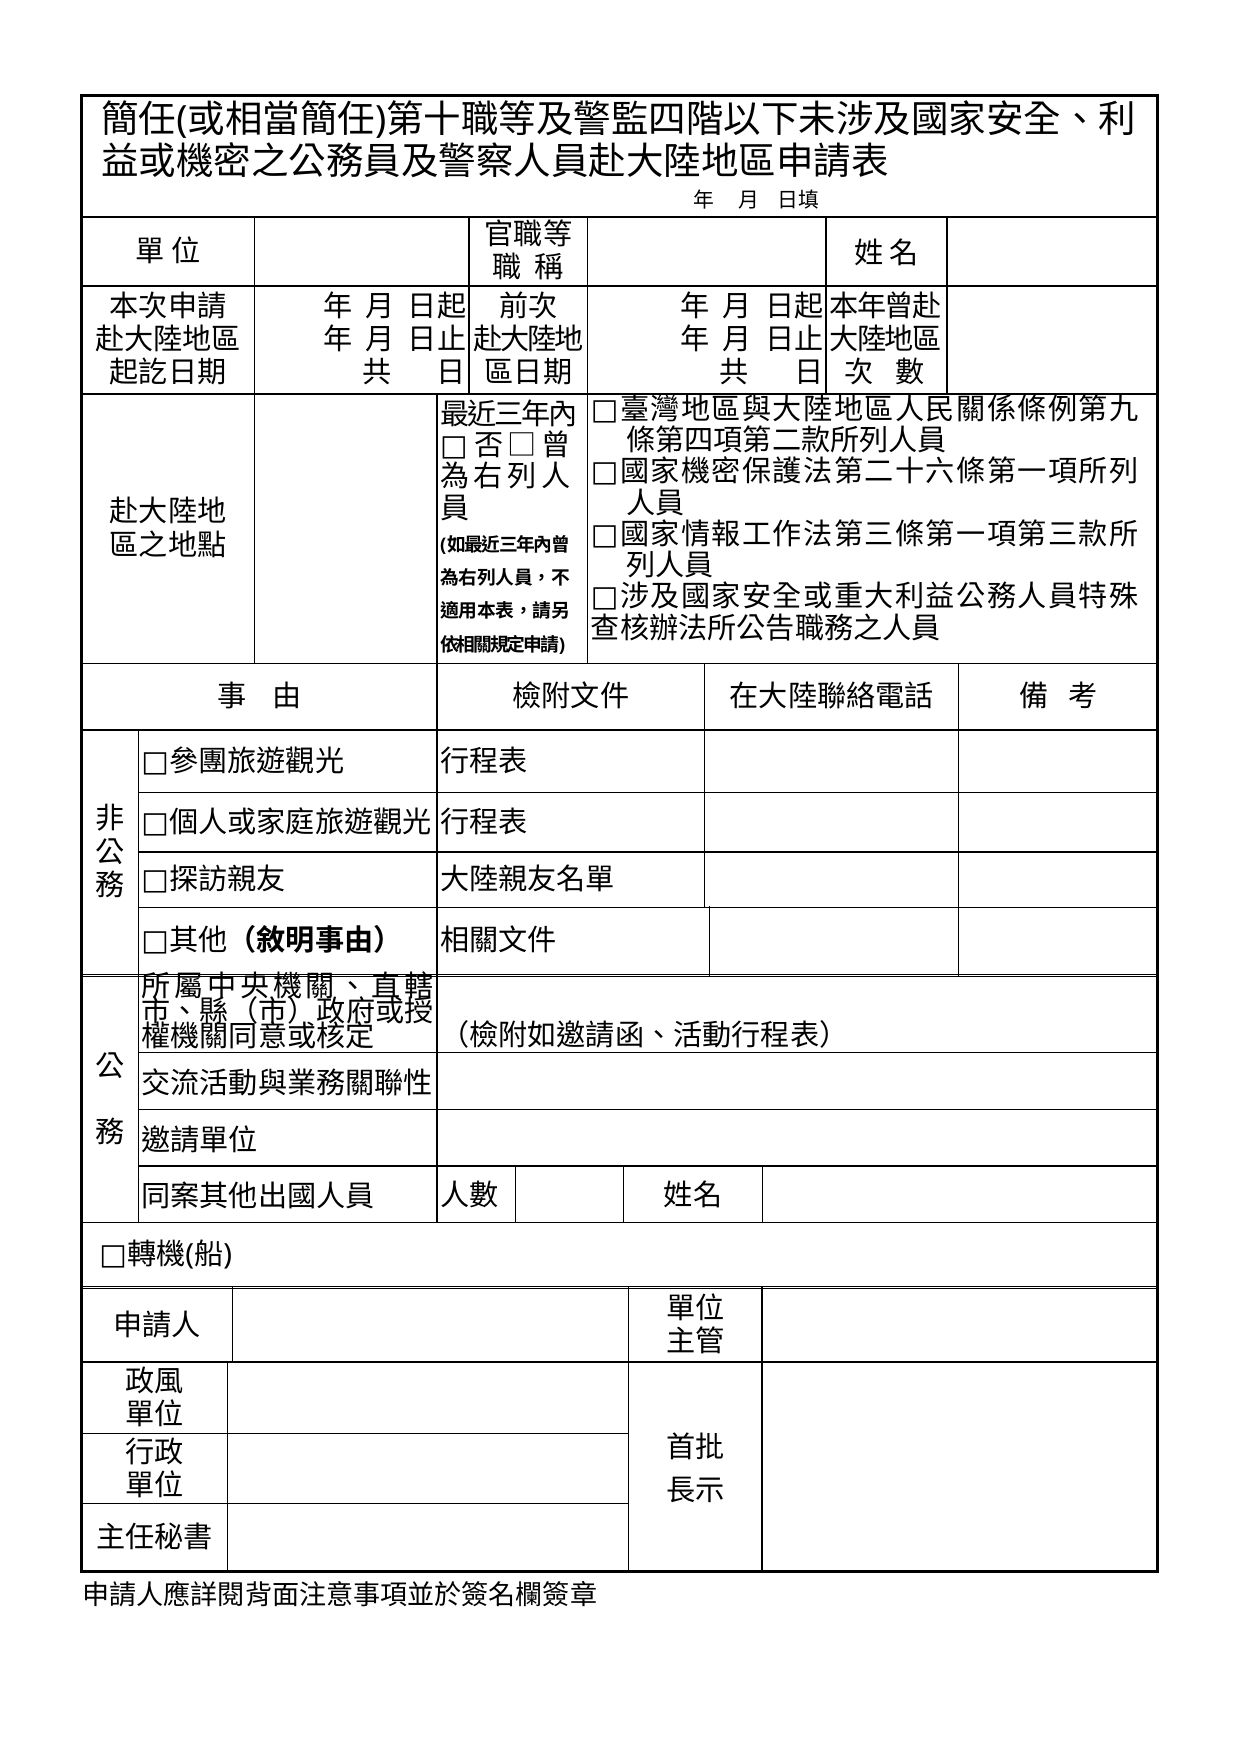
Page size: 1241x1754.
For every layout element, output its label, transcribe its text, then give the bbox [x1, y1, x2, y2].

table_cell □個人或家庭旅遊觀光 [139, 793, 436, 851]
table_cell 最近三年內 □否□曾為右列人員 (如最近三年內曾為右列人員，不適用本表，請另依相關規定申請) [438, 395, 587, 663]
table_cell 檢附文件 [438, 664, 704, 729]
table_cell 首批 長示 [629, 1363, 761, 1570]
table_cell 事 由 [83, 664, 436, 729]
table_cell 所屬中央機關、直轄市、縣（市）政府或授權機關同意或核定 [139, 977, 436, 1052]
table_cell 單 位 [83, 218, 254, 285]
table_cell [948, 218, 1156, 285]
table_cell 行政 單位 [83, 1434, 227, 1502]
table_cell [959, 793, 1156, 851]
table_cell [255, 395, 436, 663]
table_cell 政風 單位 [83, 1363, 227, 1433]
table_cell □其他（敘明事由） [139, 908, 436, 974]
table_cell [588, 218, 825, 285]
table_cell [705, 853, 958, 906]
table_cell [959, 853, 1156, 906]
table_cell [763, 1363, 1156, 1570]
table_cell □探訪親友 [139, 853, 436, 906]
table_cell [959, 731, 1156, 792]
table_cell 官職等 職 稱 [470, 218, 587, 285]
table_cell [705, 793, 958, 851]
table_cell 行程表 [438, 731, 704, 792]
table_cell 年 月 日起 年 月 日止 共 日 [255, 287, 468, 393]
table_cell 前次 赴大陸地區日期 [470, 287, 587, 393]
table_cell □參團旅遊觀光 [139, 731, 436, 792]
table_cell 大陸親友名單 [438, 853, 704, 906]
table_cell [228, 1434, 628, 1502]
table_cell 備 考 [959, 664, 1156, 729]
table_cell [255, 218, 468, 285]
table_cell 本年曾赴大陸地區次 數 [827, 287, 946, 393]
table_cell □臺灣地區與大陸地區人民關係條例第九條第四項第二款所列人員 □國家機密保護法第二十六條第一項所列人員 □國家情報工作法第三條第一項第三款所列人員 □涉及國家安全或重大利益公務人員特殊查核辦法所公告職務之人員 [588, 395, 1156, 663]
table_cell 人數 [438, 1167, 515, 1222]
table_cell 在大陸聯絡電話 [705, 664, 958, 729]
table_cell [959, 908, 1156, 974]
table_cell （檢附如邀請函、活動行程表） [438, 977, 1156, 1052]
table_cell 行程表 [438, 793, 704, 851]
table_cell [438, 1053, 1156, 1108]
table_cell □轉機(船) [83, 1223, 1156, 1286]
table_cell [228, 1363, 628, 1433]
text 申請人應詳閱背面注意事項並於簽名欄簽章 [42, 1573, 1200, 1613]
table_cell 姓 名 [827, 218, 946, 285]
table_cell [763, 1289, 1156, 1361]
table_cell 赴大陸地 區之地點 [83, 395, 254, 663]
table_cell 邀請單位 [139, 1110, 436, 1165]
table_cell 公 務 [83, 977, 138, 1222]
table_cell [705, 731, 958, 792]
table_cell 同案其他出國人員 [139, 1167, 436, 1222]
table_cell [438, 1110, 1156, 1165]
table_cell [710, 908, 958, 974]
table_cell 申請人 [83, 1289, 232, 1361]
table_cell [228, 1504, 628, 1570]
table_cell 姓名 [624, 1167, 762, 1222]
table_cell [948, 287, 1156, 393]
table_cell [516, 1167, 623, 1222]
table_cell 非 公 務 [83, 731, 138, 974]
table_cell [233, 1289, 628, 1361]
table_cell 主任秘書 [83, 1504, 227, 1570]
table_cell [763, 1167, 1156, 1222]
table_cell 單位 主管 [629, 1289, 761, 1361]
table_cell 年 月 日起 年 月 日止 共 日 [588, 287, 825, 393]
table_cell 交流活動與業務關聯性 [139, 1053, 436, 1108]
table_cell 本次申請 赴大陸地區起訖日期 [83, 287, 254, 393]
table_header 簡任(或相當簡任)第十職等及警監四階以下未涉及國家安全、利益或機密之公務員及警察人員赴大陸地區申請表 年 月 日填 [83, 97, 1156, 216]
table_cell 相關文件 [438, 908, 709, 974]
